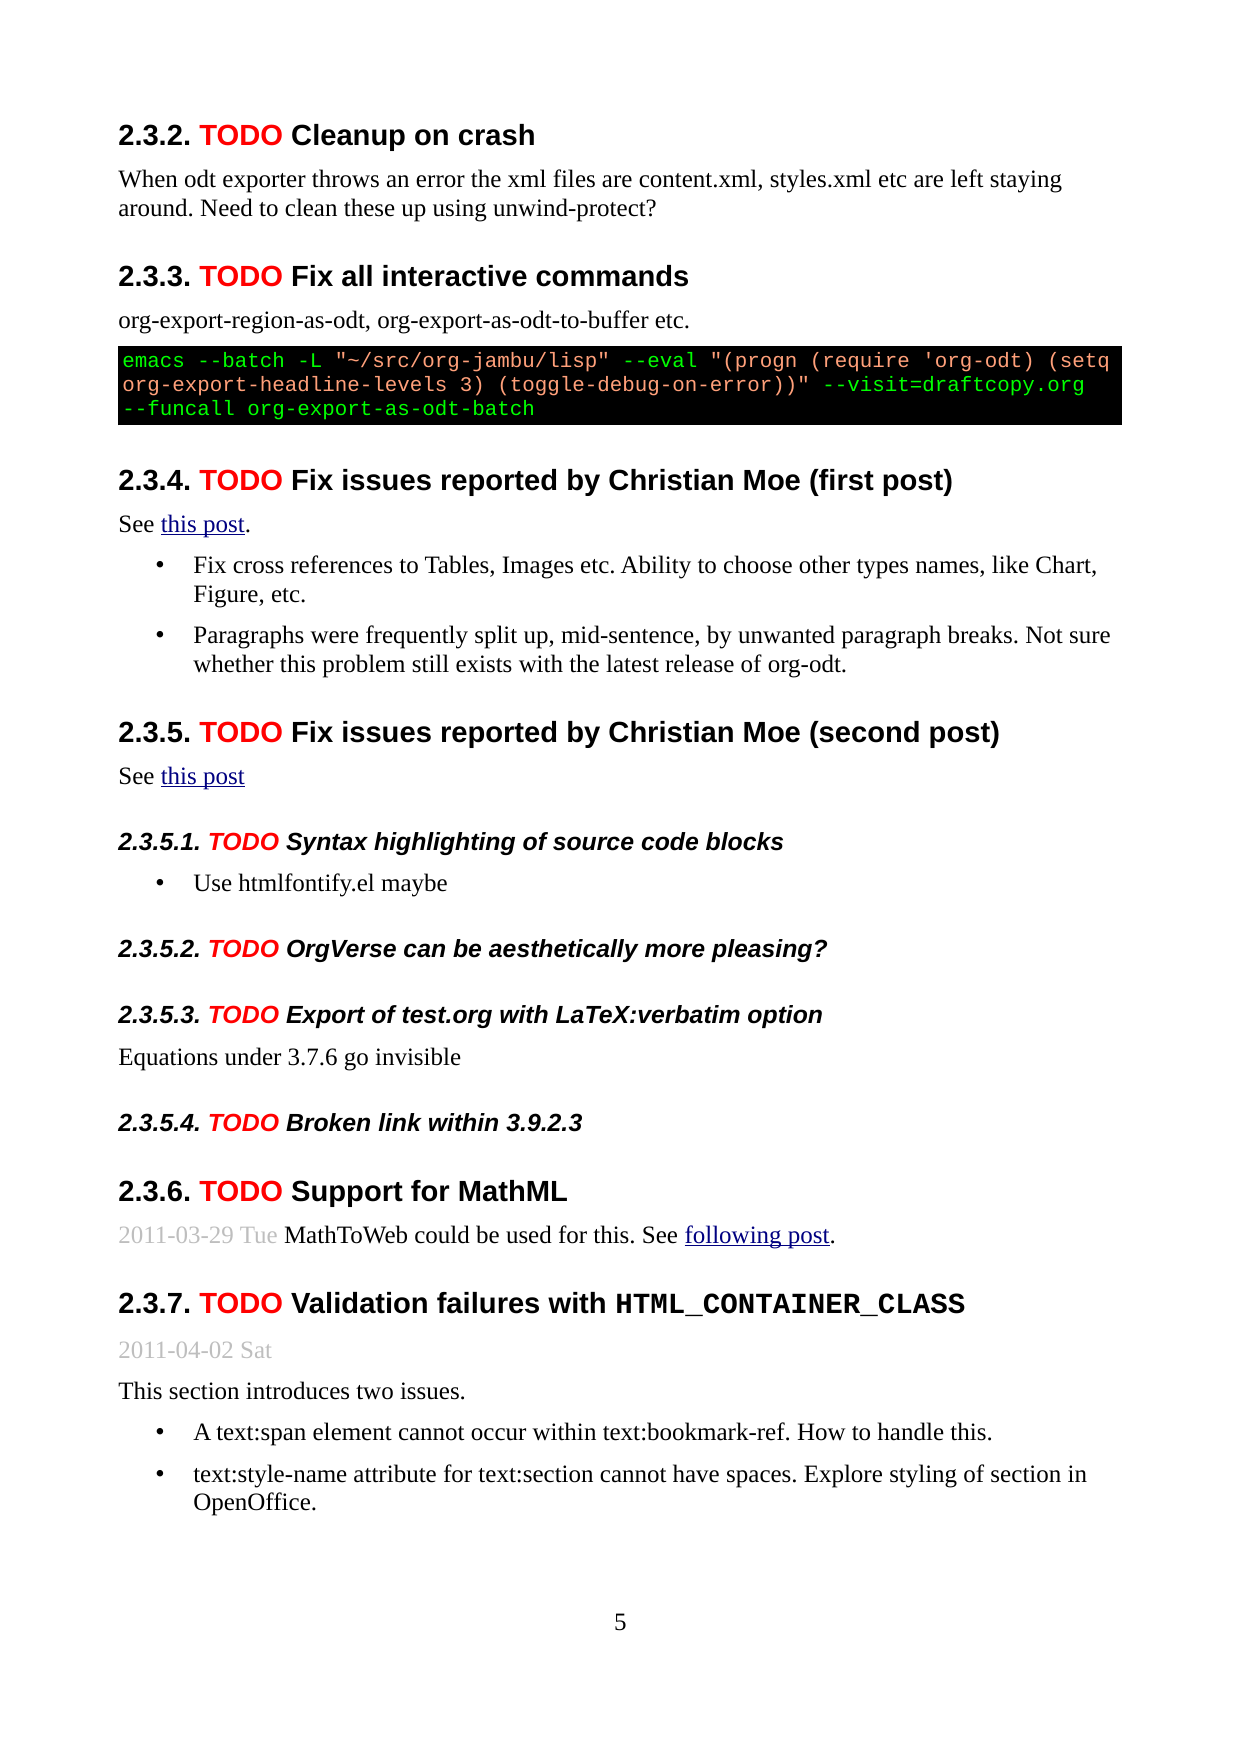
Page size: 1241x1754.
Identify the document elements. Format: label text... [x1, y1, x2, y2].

list text:style-name attribute for text:section cannot have spaces. Explore styling of section in OpenOffice. [156, 1459, 1122, 1516]
subtitle TODO Export of test.org with LaTeX:verbatim option [118, 1001, 1122, 1029]
subtitle TODO Validation failures with HTML_CONTAINER_CLASS [118, 1286, 1122, 1322]
text org-export-region-as-odt, org-export-as-odt-to-buffer etc. [118, 305, 1122, 334]
subtitle TODO Broken link within 3.9.2.3 [118, 1108, 1122, 1136]
subtitle TODO Syntax highlighting of source code blocks [118, 827, 1122, 856]
list Fix cross references to Tables, Images etc. Ability to choose other types names, like Chart, Figure, etc. [156, 550, 1122, 607]
subtitle TODO Fix issues reported by Christian Moe (second post) [118, 715, 1122, 748]
subtitle TODO OrgVerse can be aesthetically more pleasing? [118, 934, 1122, 963]
subtitle TODO Cleanup on crash [118, 118, 1122, 152]
text Equations under 3.7.6 go invisible [118, 1042, 1122, 1070]
text emacs --batch -L "~/src/org-jambu/lisp" --eval "(progn (require 'org-odt) (setq org-export-headline-levels 3) (toggle-debug-on-error))" --visit=draftcopy.org --funcall org-export-as-odt-batch [119, 348, 1121, 424]
subtitle TODO Fix all interactive commands [118, 259, 1122, 293]
text See this post. [118, 509, 1122, 537]
list Paragraphs were frequently split up, mid-sentence, by unwanted paragraph breaks. Not sure whether this problem still exists with the latest release of org-odt. [156, 620, 1122, 677]
subtitle TODO Support for MathML [118, 1174, 1122, 1207]
text 2011-03-29 Tue MathToWeb could be used for this. See following post. [118, 1220, 1122, 1249]
text When odt exporter throws an error the xml files are content.xml, styles.xml etc are left staying around. Need to clean these up using unwind-protect? [118, 164, 1122, 222]
list A text:span element cannot occur within text:bookmark-ref. How to handle this. [156, 1417, 1122, 1446]
text See this post [118, 761, 1122, 790]
subtitle TODO Fix issues reported by Christian Moe (first post) [118, 463, 1122, 496]
text This section introduces two issues. [118, 1376, 1122, 1405]
text 2011-04-02 Sat [118, 1335, 1122, 1364]
list Use htmlfontify.el maybe [156, 868, 1122, 897]
